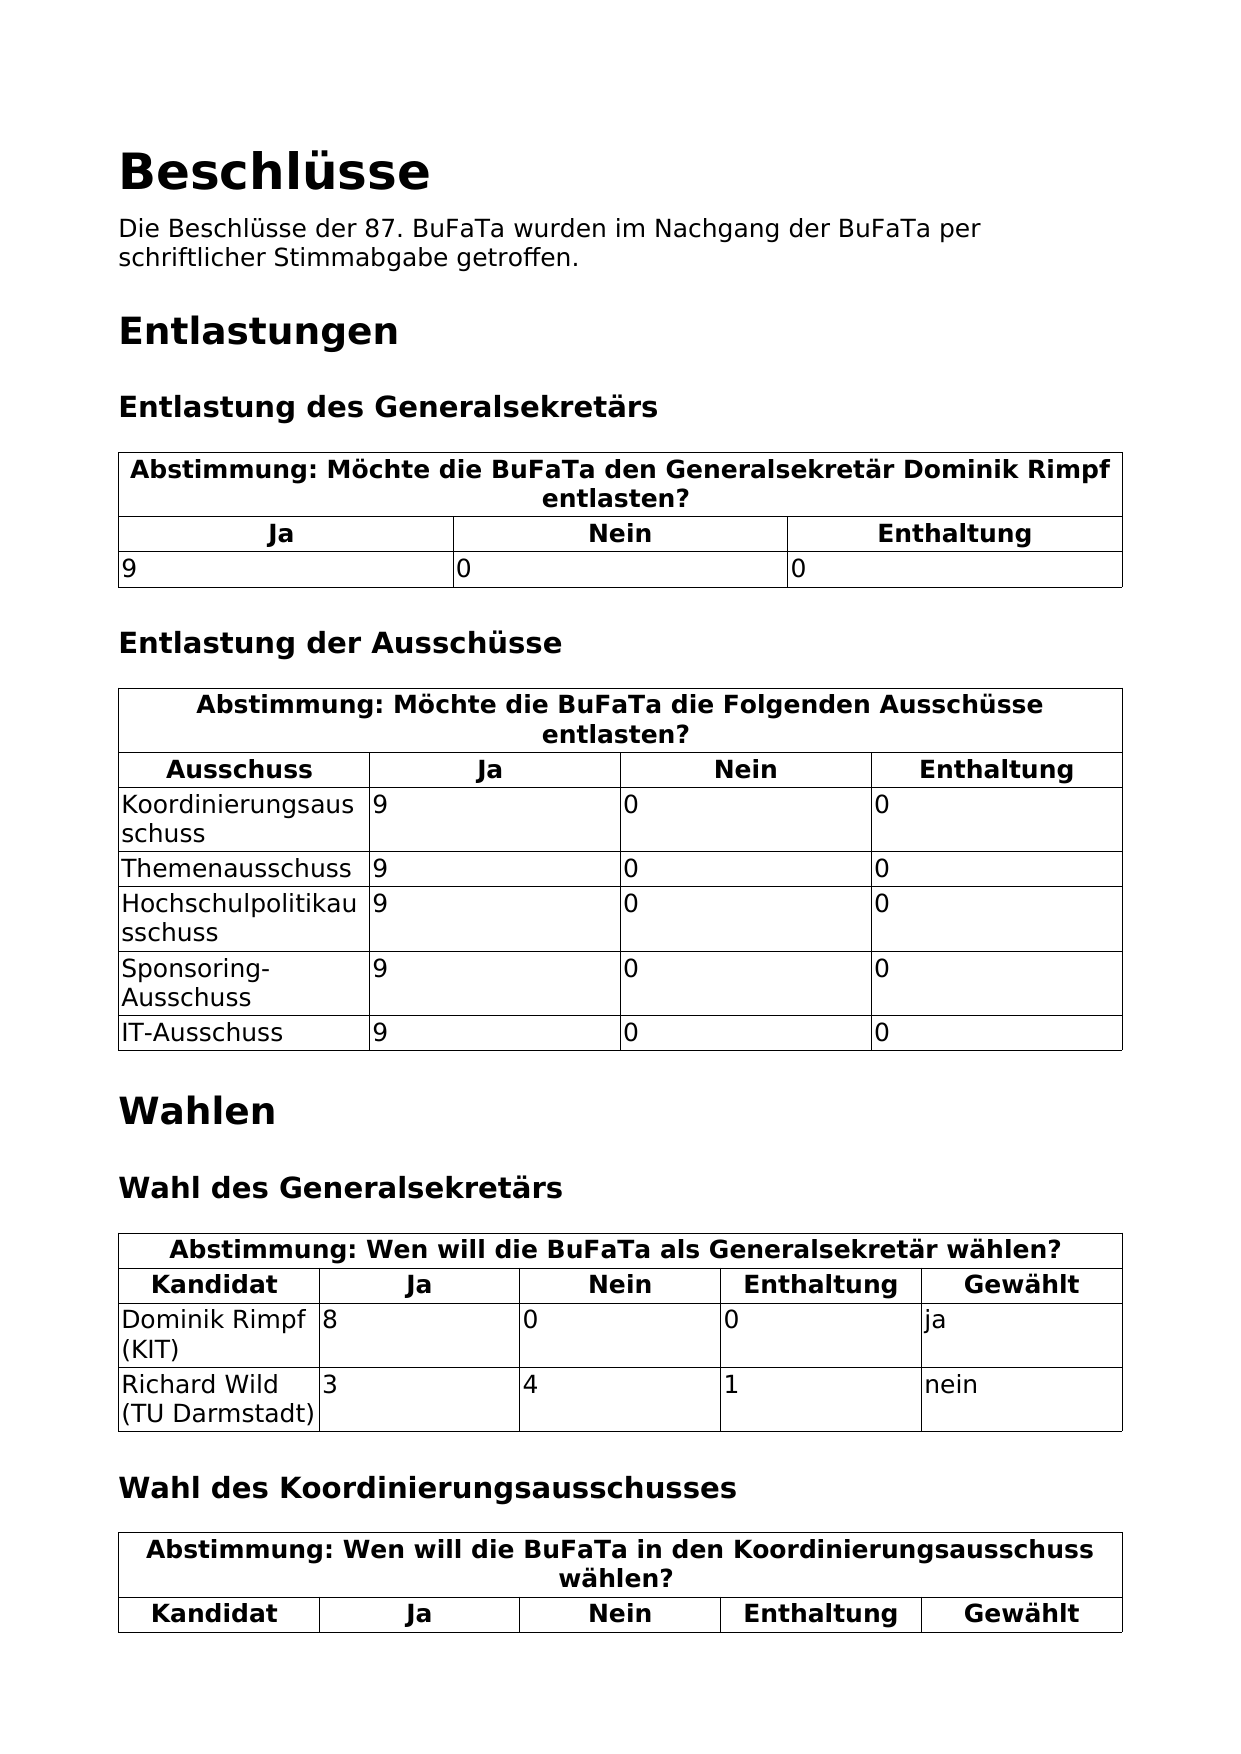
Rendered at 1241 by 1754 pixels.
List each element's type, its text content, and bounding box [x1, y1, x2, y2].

subtitle Entlastung der Ausschüsse [118, 626, 1122, 660]
table_cell nein [922, 1368, 1122, 1431]
table_header Abstimmung: Möchte die BuFaTa die Folgenden Ausschüsse entlasten? [119, 689, 1122, 752]
table_cell Nein [520, 1598, 720, 1632]
table_cell 0 [872, 952, 1122, 1015]
subtitle Wahl des Generalsekretärs [118, 1171, 1122, 1205]
subtitle Entlastung des Generalsekretärs [118, 391, 1122, 425]
table_cell 0 [621, 887, 871, 951]
table_cell 9 [370, 952, 620, 1015]
table_cell 9 [119, 552, 453, 587]
table_cell 0 [621, 1016, 871, 1050]
table_cell 1 [721, 1368, 921, 1431]
table_cell Kandidat [119, 1598, 319, 1632]
table_cell 0 [621, 952, 871, 1015]
subtitle Beschlüsse [118, 143, 1122, 201]
subtitle Wahlen [118, 1090, 1122, 1134]
table_cell 9 [370, 887, 620, 951]
table_cell 0 [520, 1304, 720, 1367]
table_cell 4 [520, 1368, 720, 1431]
table_cell Gewählt [922, 1598, 1122, 1632]
table_header Abstimmung: Wen will die BuFaTa als Generalsekretär wählen? [119, 1234, 1122, 1267]
table_cell 0 [872, 887, 1122, 951]
table_cell Themenausschuss [119, 852, 369, 886]
table_cell Ausschuss [119, 753, 369, 787]
table_cell 3 [320, 1368, 519, 1431]
table_cell 8 [320, 1304, 519, 1367]
table_cell IT-Ausschuss [119, 1016, 369, 1050]
table_cell Dominik Rimpf (KIT) [119, 1304, 319, 1367]
table_cell Richard Wild (TU Darmstadt) [119, 1368, 319, 1431]
table_cell 9 [370, 852, 620, 886]
table_cell 0 [872, 1016, 1122, 1050]
table_cell 9 [370, 1016, 620, 1050]
subtitle Wahl des Koordinierungsausschusses [118, 1471, 1122, 1505]
subtitle Entlastungen [118, 310, 1122, 353]
table_cell 0 [721, 1304, 921, 1367]
table_cell 0 [454, 552, 787, 587]
table_cell Enthaltung [788, 517, 1122, 551]
table_cell Sponsoring-Ausschuss [119, 952, 369, 1015]
table_cell Hochschulpolitikausschuss [119, 887, 369, 951]
table_cell 9 [370, 788, 620, 851]
table_cell 0 [621, 852, 871, 886]
table_cell Gewählt [922, 1269, 1122, 1303]
table_cell Ja [320, 1598, 519, 1632]
table_cell ja [922, 1304, 1122, 1367]
table_cell Enthaltung [872, 753, 1122, 787]
table_cell Ja [119, 517, 453, 551]
table_header Abstimmung: Wen will die BuFaTa in den Koordinierungsausschuss wählen? [119, 1533, 1122, 1597]
table_cell 0 [788, 552, 1122, 587]
text Die Beschlüsse der 87. BuFaTa wurden im Nachgang der BuFaTa per schriftlicher Stimmabgabe getroffen. [118, 214, 1122, 272]
table_cell Kandidat [119, 1269, 319, 1303]
table_header Abstimmung: Möchte die BuFaTa den Generalsekretär Dominik Rimpf entlasten? [119, 453, 1122, 516]
table_cell 0 [872, 852, 1122, 886]
table_cell 0 [621, 788, 871, 851]
table_cell Ja [370, 753, 620, 787]
table_cell Enthaltung [721, 1269, 921, 1303]
table_cell Ja [320, 1269, 519, 1303]
table_cell 0 [872, 788, 1122, 851]
table_cell Koordinierungsausschuss [119, 788, 369, 851]
table_cell Nein [520, 1269, 720, 1303]
table_cell Nein [621, 753, 871, 787]
table_cell Nein [454, 517, 787, 551]
table_cell Enthaltung [721, 1598, 921, 1632]
